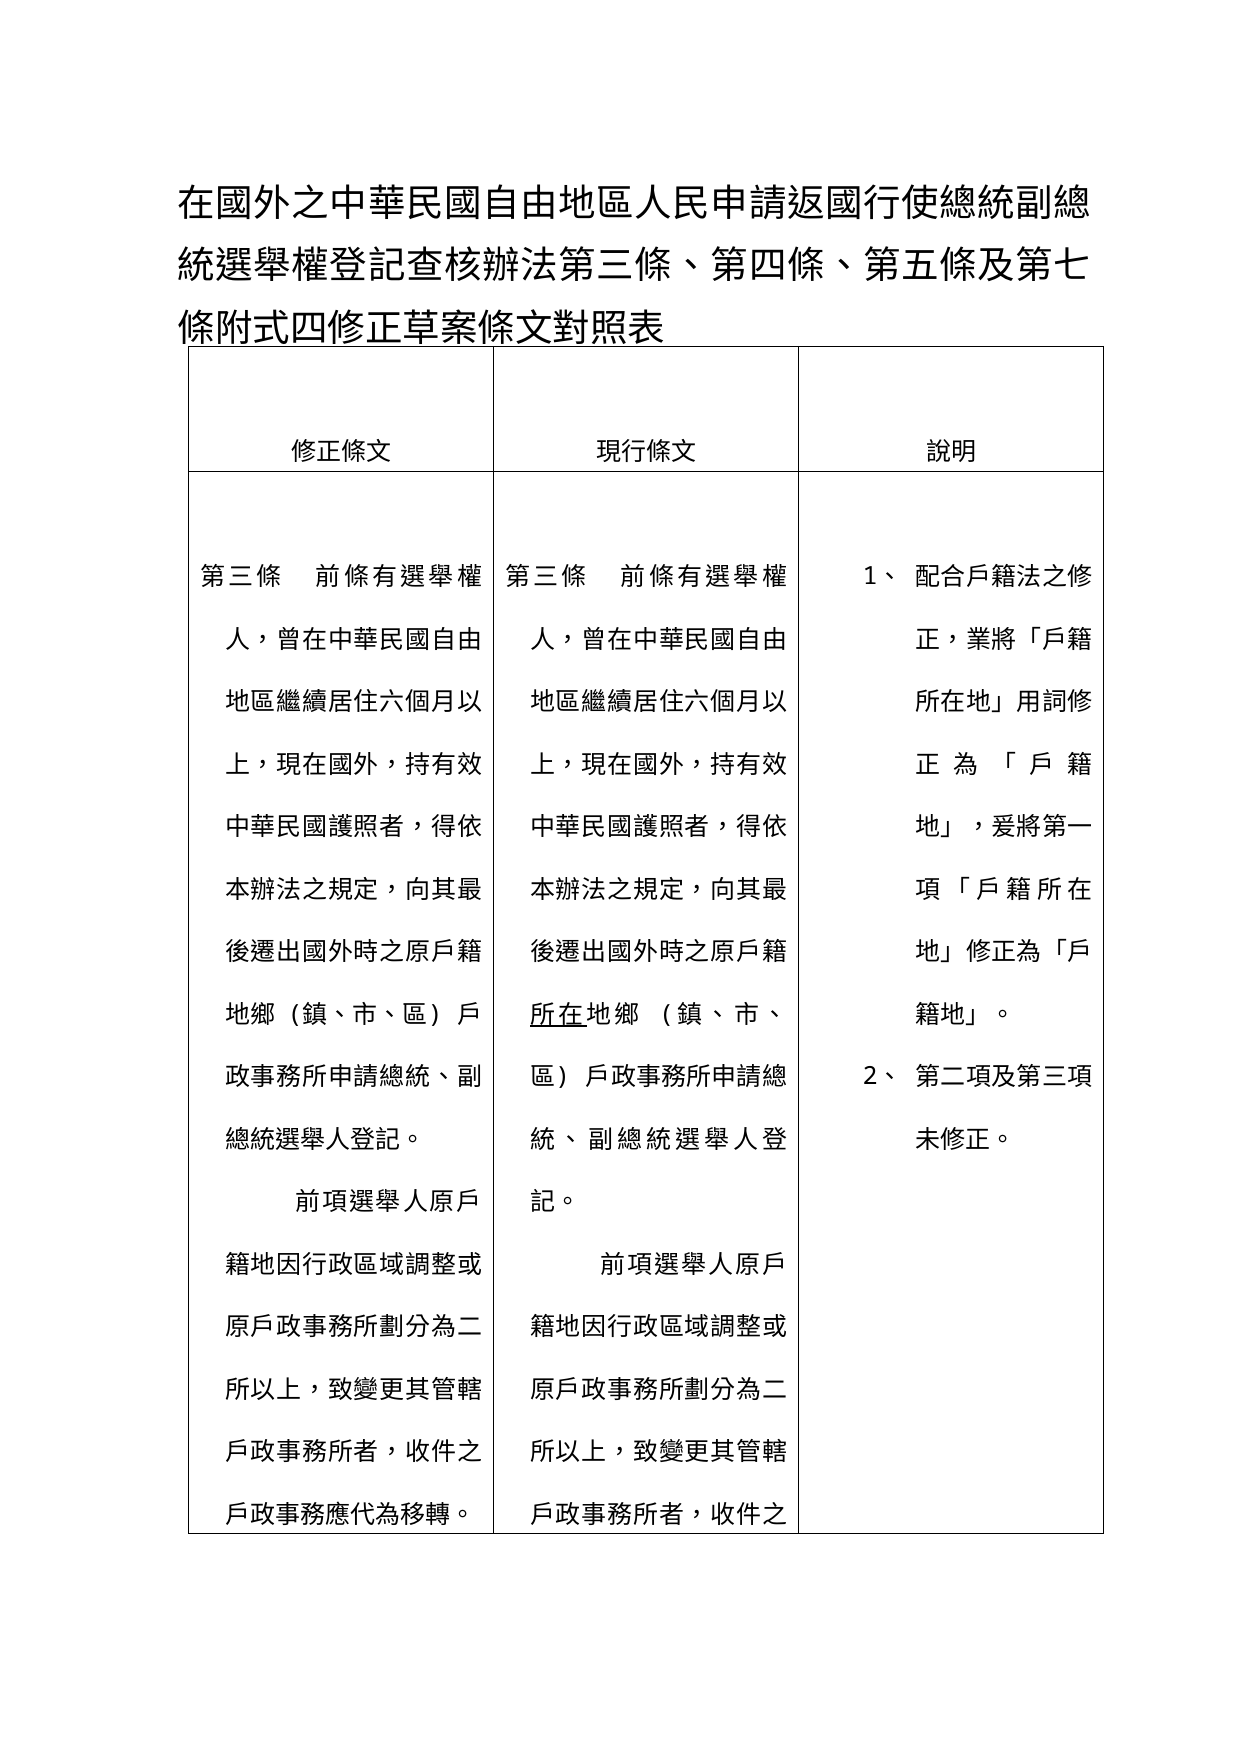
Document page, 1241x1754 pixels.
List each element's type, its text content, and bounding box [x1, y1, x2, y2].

table_header 修正條文 [189, 347, 493, 471]
table_cell 第三條 前條有選舉權人，曾在中華民國自由地區繼續居住六個月以上，現在國外，持有效中華民國護照者，得依本辦法之規定，向其最後遷出國外時之原戶籍地鄉 (鎮、市、區) 戶政事務所申請總統、副總統選舉人登記。 前項選舉人原戶籍地因行政區域調整或原戶政事務所劃分為二所以上，致變更其管轄戶政事務所者，收件之戶政事務應代為移轉。 [189, 472, 493, 1533]
table_header 現行條文 [494, 347, 798, 471]
table_cell 配合戶籍法之修正，業將「戶籍所在地」用詞修正為「戶籍地」，爰將第一項「戶籍所在地」修正為「戶籍地」。 第二項及第三項未修正。 [799, 472, 1103, 1533]
table_cell 第三條 前條有選舉權人，曾在中華民國自由地區繼續居住六個月以上，現在國外，持有效中華民國護照者，得依本辦法之規定，向其最後遷出國外時之原戶籍所在地鄉 (鎮、市、區) 戶政事務所申請總統、副總統選舉人登記。 前項選舉人原戶籍地因行政區域調整或原戶政事務所劃分為二所以上，致變更其管轄戶政事務所者，收件之 [494, 472, 798, 1533]
table_header 說明 [799, 347, 1103, 471]
text 在國外之中華民國自由地區人民申請返國行使總統副總統選舉權登記查核辦法第三條、第四條、第五條及第七條附式四修正草案條文對照表 [177, 158, 1092, 346]
